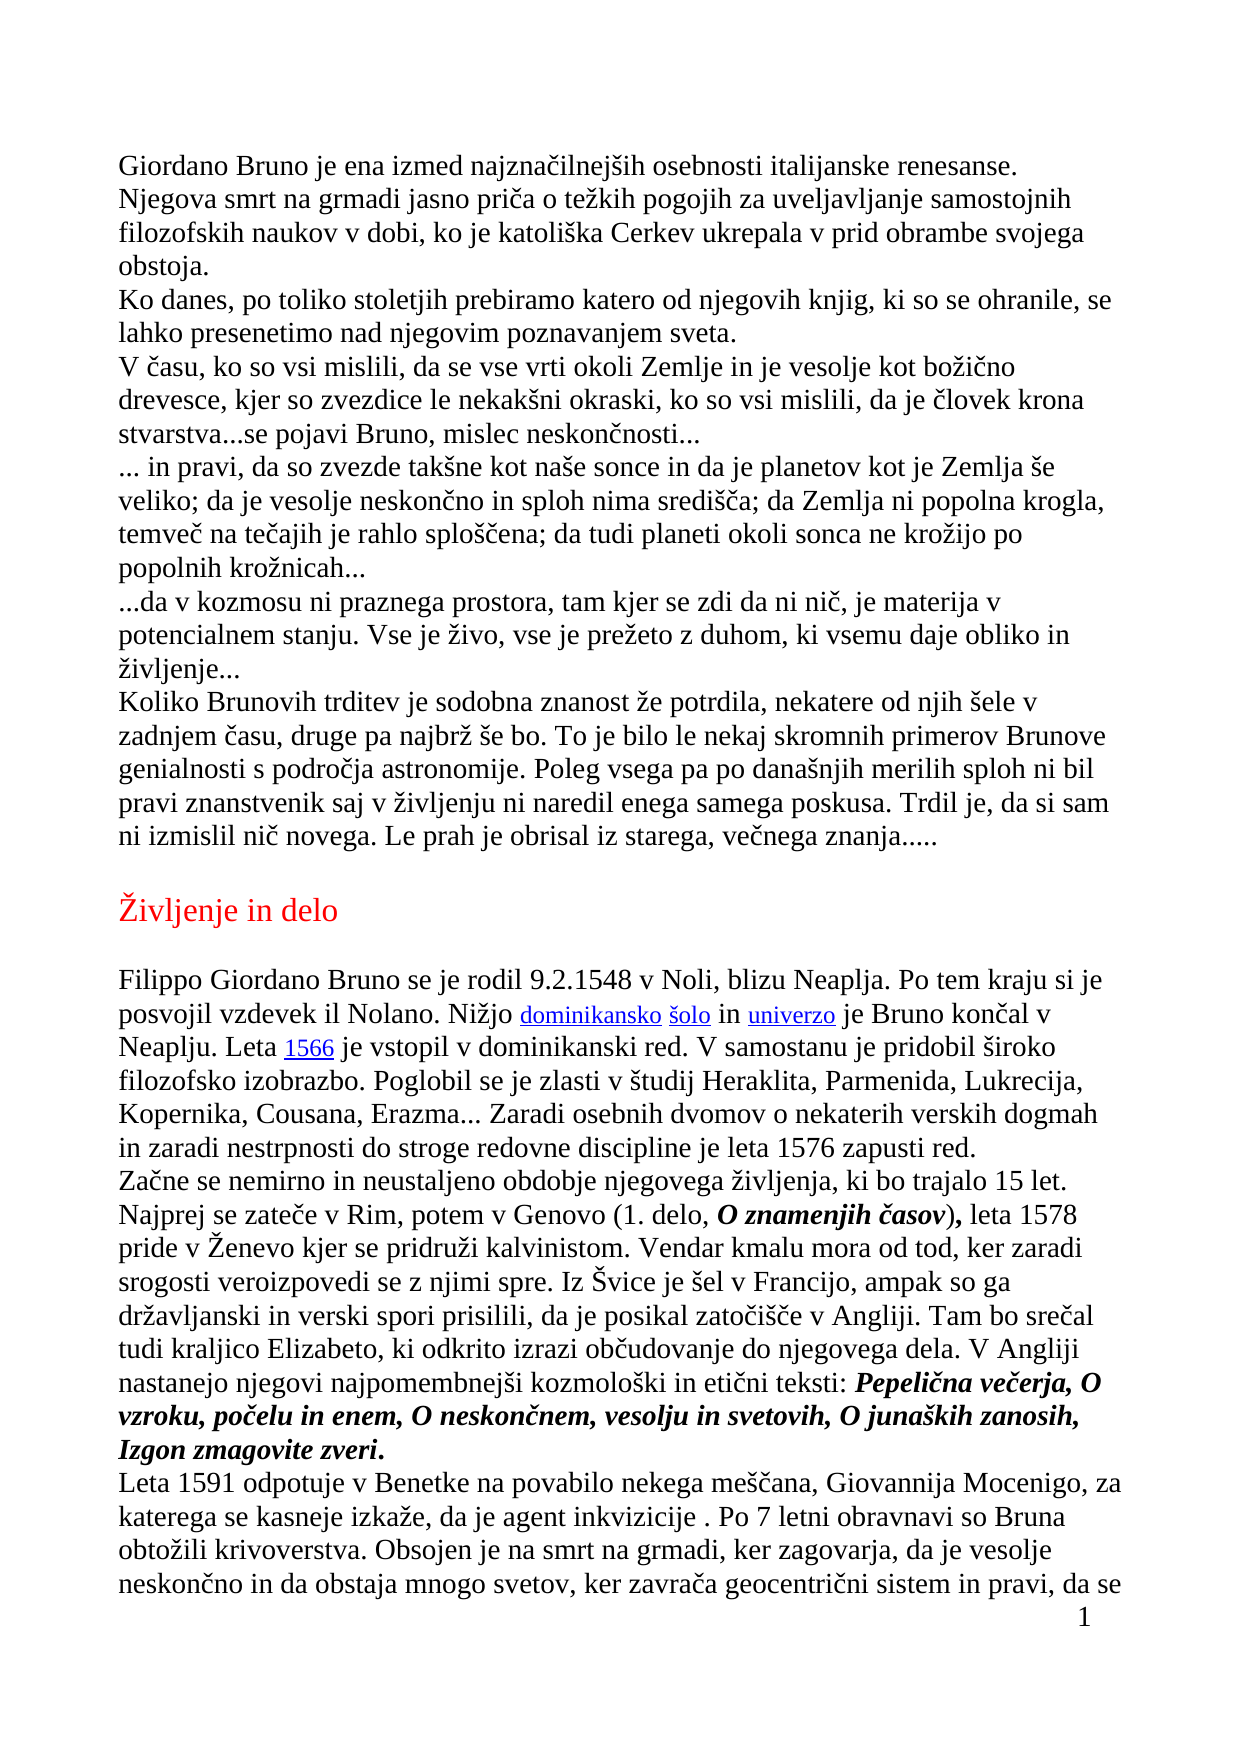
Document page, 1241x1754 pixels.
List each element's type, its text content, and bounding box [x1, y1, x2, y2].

text ... in pravi, da so zvezde takšne kot naše sonce in da je planetov kot je Zemlja še veliko; da je vesolje neskončno in sploh nima središča; da Zemlja ni popolna krogla, temveč na tečajih je rahlo sploščena; da tudi planeti okoli sonca ne krožijo po popolnih krožnicah... [118, 449, 1122, 584]
text ...da v kozmosu ni praznega prostora, tam kjer se zdi da ni nič, je materija v potencialnem stanju. Vse je živo, vse je prežeto z duhom, ki vsemu daje obliko in življenje... Koliko Brunovih trditev je sodobna znanost že potrdila, nekatere od njih šele v zadnjem času, druge pa najbrž še bo. To je bilo le nekaj skromnih primerov Brunove genialnosti s področja astronomije. Poleg vsega pa po današnjih merilih sploh ni bil pravi znanstvenik saj v življenju ni naredil enega samega poskusa. Trdil je, da si sam ni izmislil nič novega. Le prah je obrisal iz starega, večnega znanja..... [118, 584, 1122, 852]
text Giordano Bruno je ena izmed najznačilnejših osebnosti italijanske renesanse. Njegova smrt na grmadi jasno priča o težkih pogojih za uveljavljanje samostojnih filozofskih naukov v dobi, ko je katoliška Cerkev ukrepala v prid obrambe svojega obstoja. [118, 148, 1122, 282]
text Življenje in delo [118, 890, 1122, 929]
text 1 [1003, 1599, 1122, 1633]
text Leta 1591 odpotuje v Benetke na povabilo nekega meščana, Giovannija Mocenigo, za katerega se kasneje izkaže, da je agent inkvizicije . Po 7 letni obravnavi so Bruna obtožili krivoverstva. Obsojen je na smrt na grmadi, ker zagovarja, da je vesolje neskončno in da obstaja mnogo svetov, ker zavrača geocentrični sistem in pravi, da se [118, 1465, 1122, 1599]
text Začne se nemirno in neustaljeno obdobje njegovega življenja, ki bo trajalo 15 let. Najprej se zateče v Rim, potem v Genovo (1. delo, O znamenjih časov), leta 1578 pride v Ženevo kjer se pridruži kalvinistom. Vendar kmalu mora od tod, ker zaradi srogosti veroizpovedi se z njimi spre. Iz Švice je šel v Francijo, ampak so ga državljanski in verski spori prisilili, da je posikal zatočišče v Angliji. Tam bo srečal tudi kraljico Elizabeto, ki odkrito izrazi občudovanje do njegovega dela. V Angliji nastanejo njegovi najpomembnejši kozmološki in etični teksti: Pepelična večerja, O vzroku, počelu in enem, O neskončnem, vesolju in svetovih, O junaških zanosih, Izgon zmagovite zveri. [118, 1163, 1122, 1465]
text Filippo Giordano Bruno se je rodil 9.2.1548 v Noli, blizu Neaplja. Po tem kraju si je posvojil vzdevek il Nolano. Nižjo dominikansko šolo in univerzo je Bruno končal v Neaplju. Leta 1566 je vstopil v dominikanski red. V samostanu je pridobil široko filozofsko izobrazbo. Poglobil se je zlasti v študij Heraklita, Parmenida, Lukrecija, Kopernika, Cousana, Erazma... Zaradi osebnih dvomov o nekaterih verskih dogmah in zaradi nestrpnosti do stroge redovne discipline je leta 1576 zapusti red. [118, 962, 1122, 1163]
text Ko danes, po toliko stoletjih prebiramo katero od njegovih knjig, ki so se ohranile, se lahko presenetimo nad njegovim poznavanjem sveta. V času, ko so vsi mislili, da se vse vrti okoli Zemlje in je vesolje kot božično drevesce, kjer so zvezdice le nekakšni okraski, ko so vsi mislili, da je človek krona stvarstva...se pojavi Bruno, mislec neskončnosti... [118, 282, 1122, 449]
